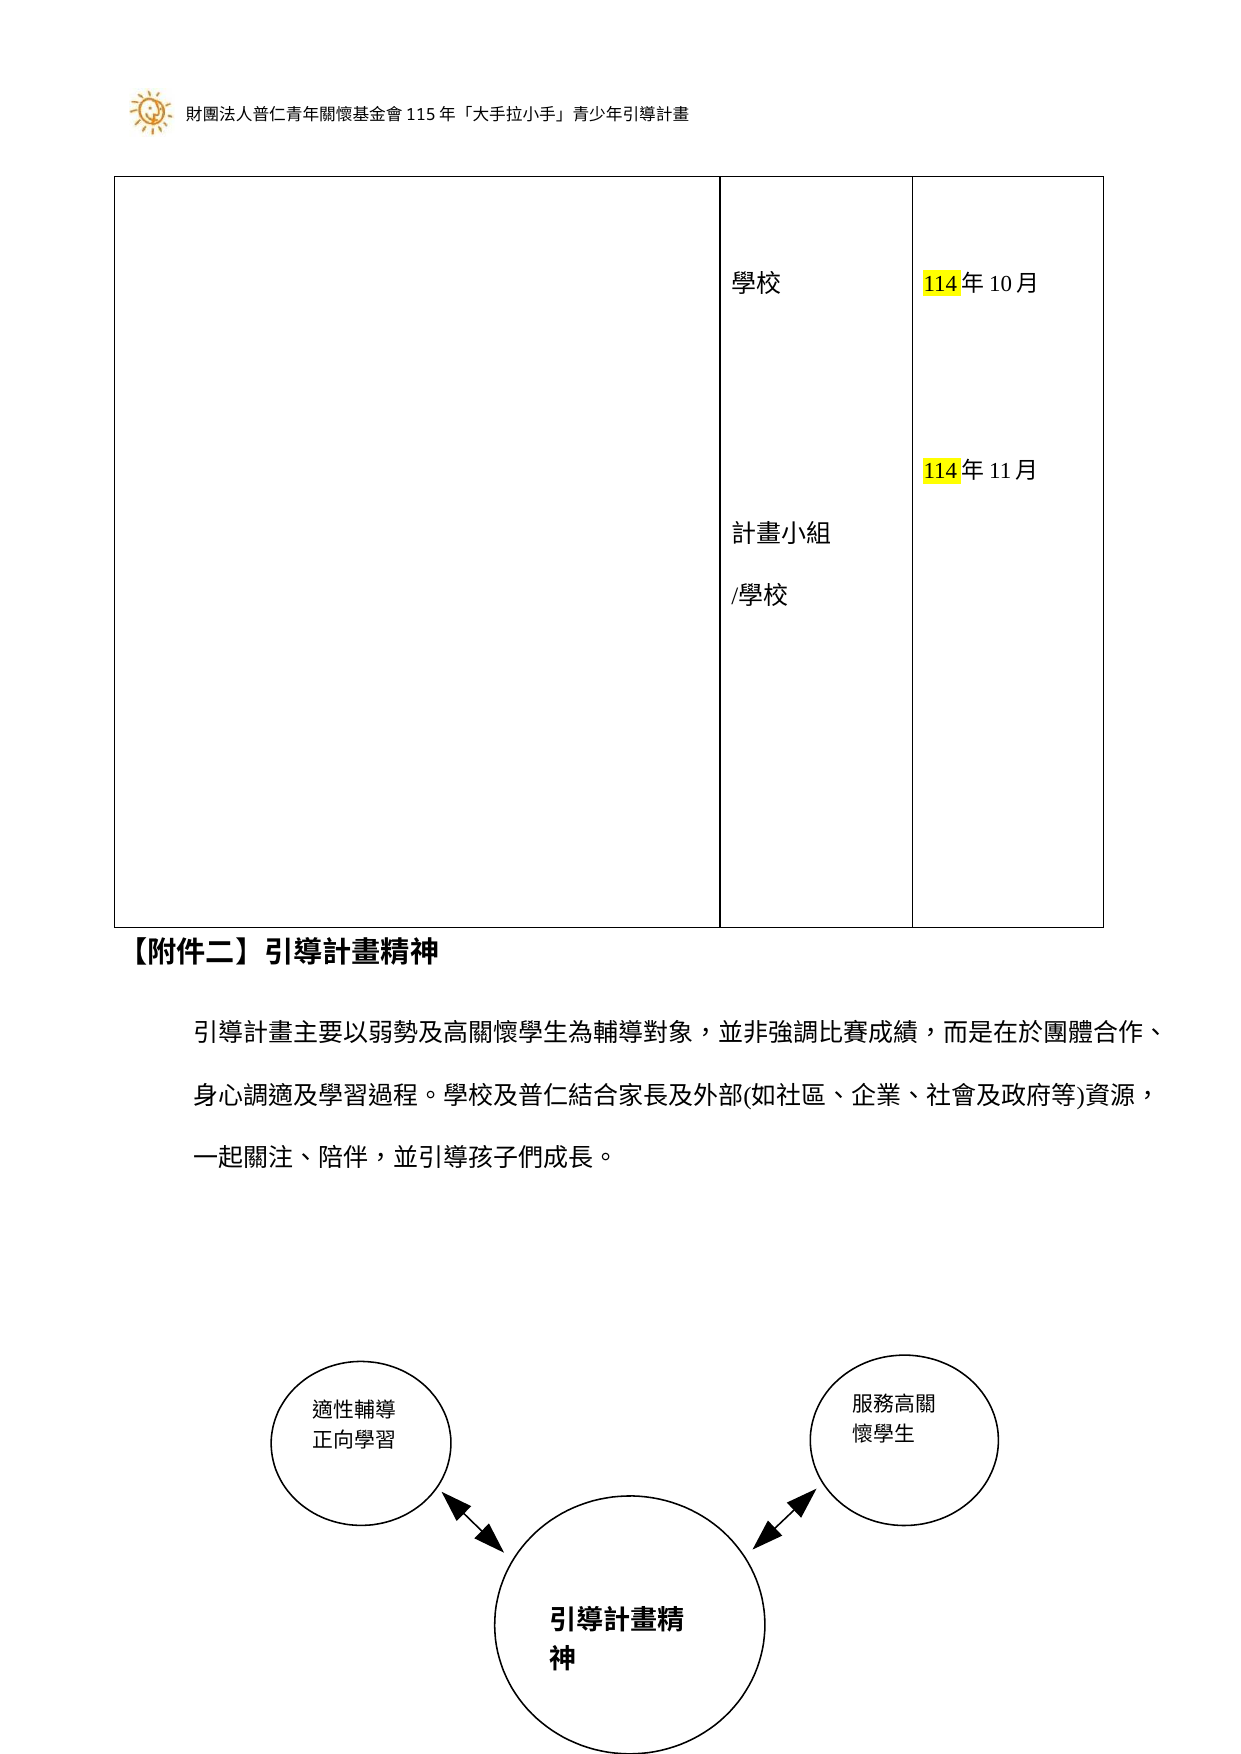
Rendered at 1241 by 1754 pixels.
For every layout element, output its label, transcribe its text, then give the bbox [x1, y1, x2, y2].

text 【附件二】引導計畫精神 [118, 928, 1152, 971]
table_header [115, 177, 719, 927]
text 引導計畫主要以弱勢及高關懷學生為輔導對象，並非強調比賽成績，而是在於團體合作、身心調適及學習過程。學校及普仁結合家長及外部(如社區、企業、社會及政府等)資源，一起關注、陪伴，並引導孩子們成長。 [193, 989, 1152, 1177]
table_header 學校 計畫小組 /學校 [721, 177, 912, 927]
table_header 114年10月 114年11月 [913, 177, 1103, 927]
